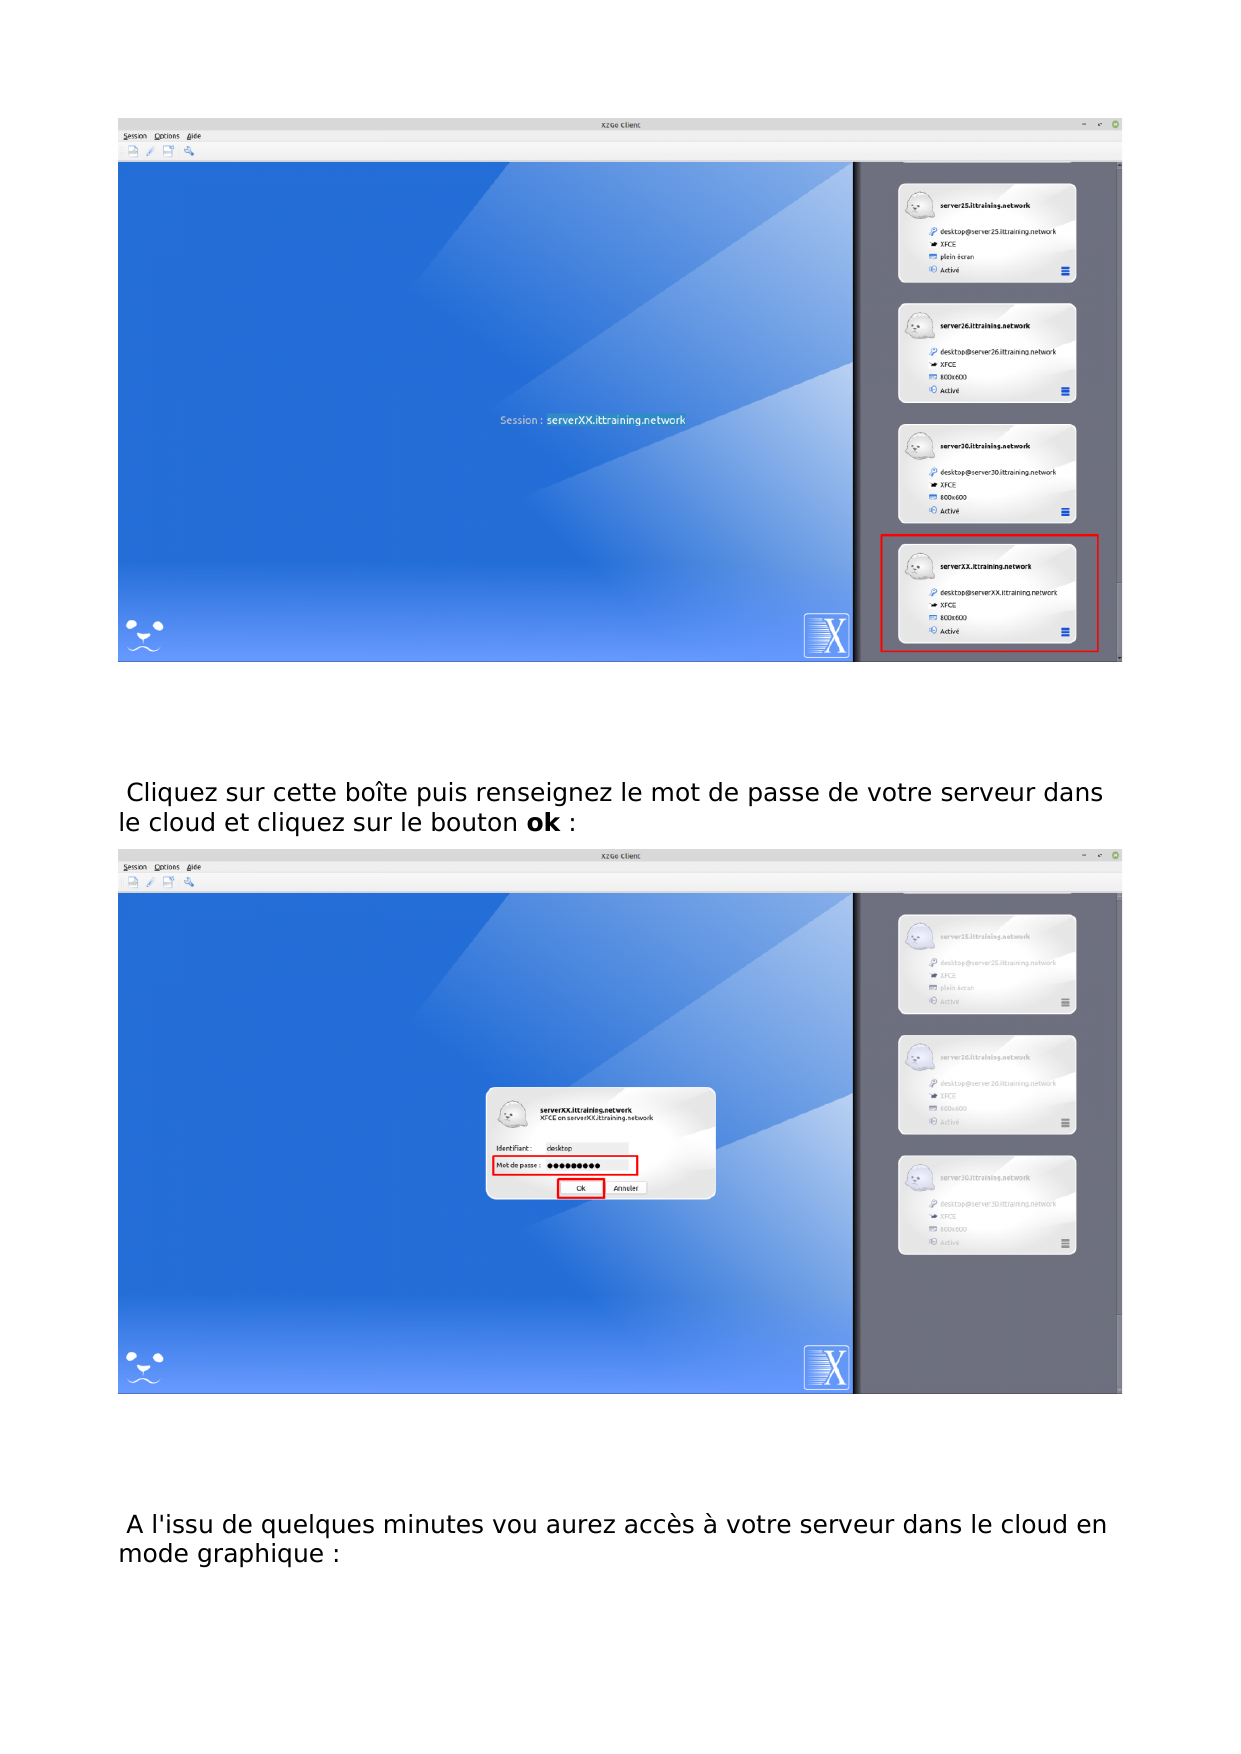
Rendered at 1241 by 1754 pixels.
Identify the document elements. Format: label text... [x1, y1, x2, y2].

picture [118, 849, 1123, 1394]
text Cliquez sur cette boîte puis renseignez le mot de passe de votre serveur dans le cloud et cliquez sur le bouton ok : [118, 662, 1122, 837]
text A l'issu de quelques minutes vou aurez accès à votre serveur dans le cloud en mode graphique : [118, 1394, 1122, 1568]
picture [118, 118, 1123, 662]
